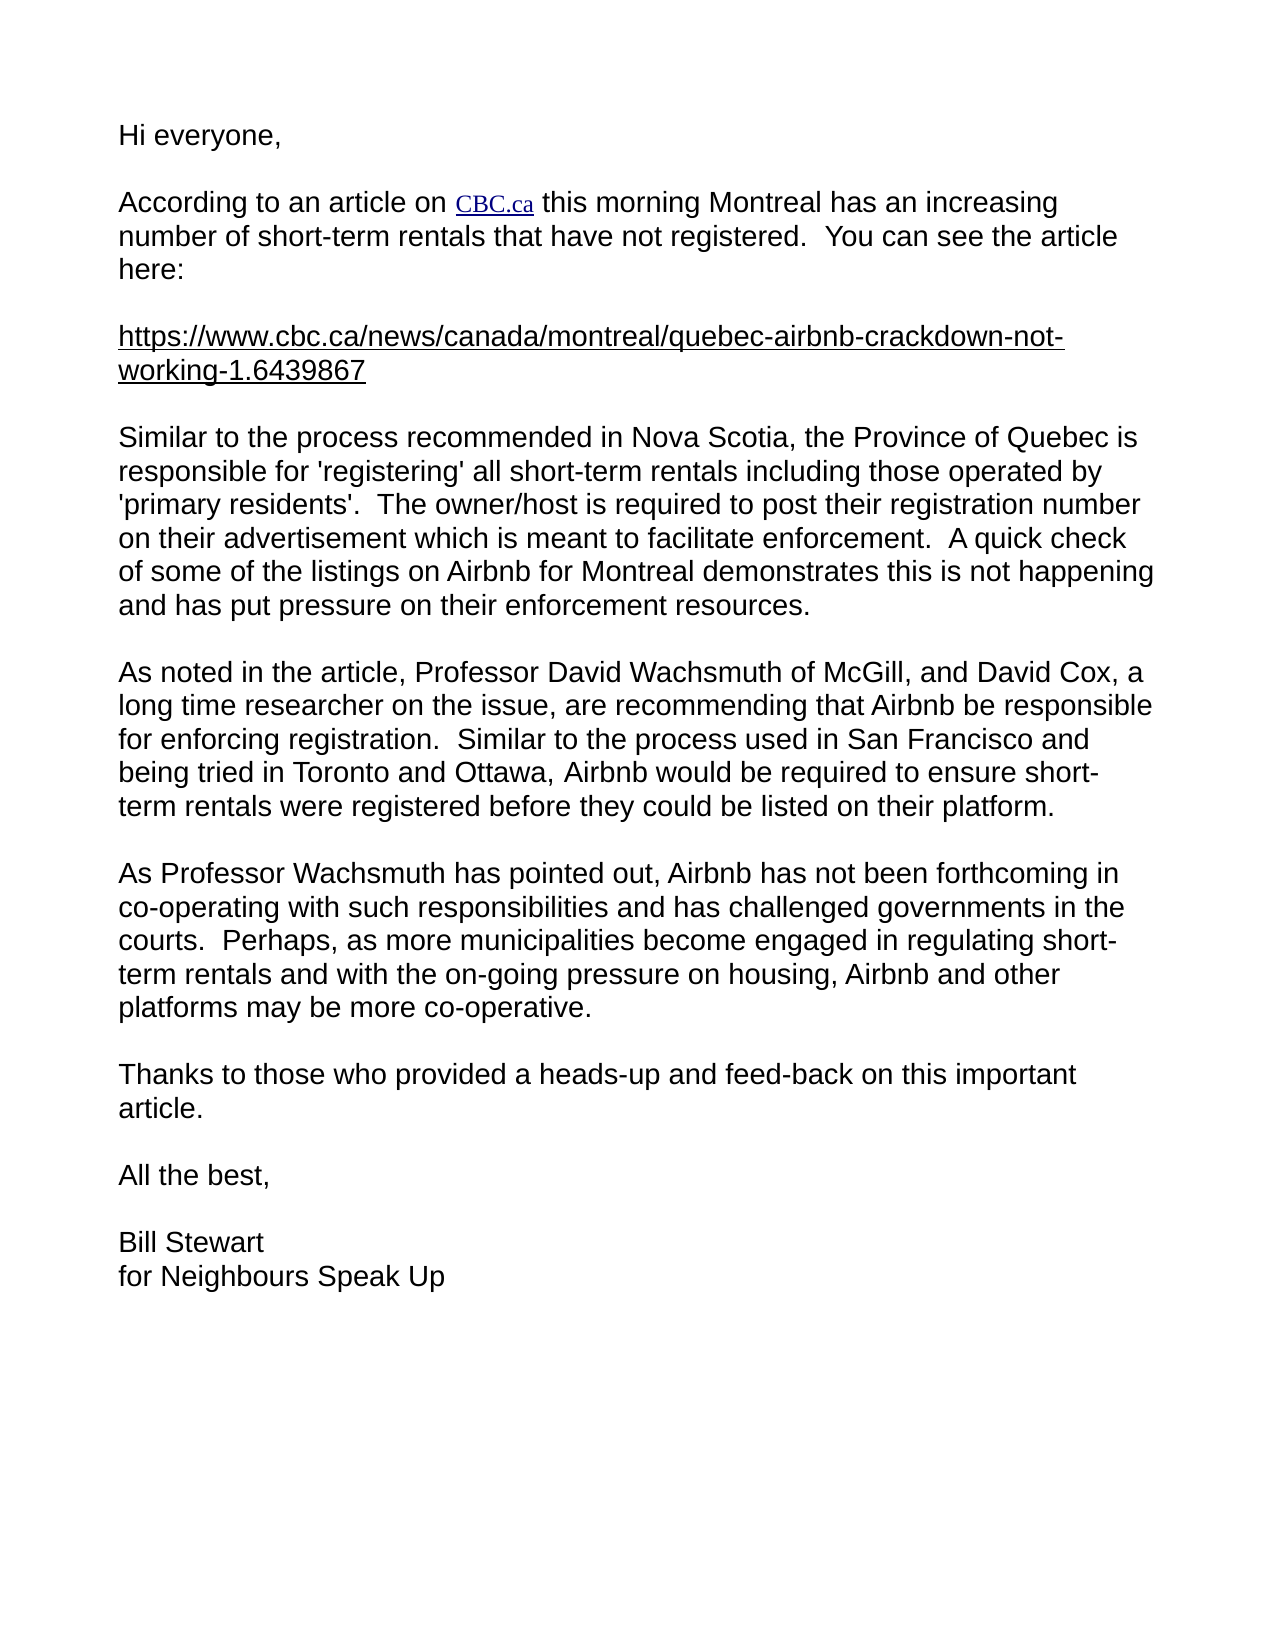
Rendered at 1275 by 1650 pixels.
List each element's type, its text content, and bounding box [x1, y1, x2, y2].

text Similar to the process recommended in Nova Scotia, the Province of Quebec is responsible for 'registering' all short-term rentals including those operated by 'primary residents'. The owner/host is required to post their registration number on their advertisement which is meant to facilitate enforcement. A quick check of some of the listings on Airbnb for Montreal demonstrates this is not happening and has put pressure on their enforcement resources. [118, 420, 1157, 621]
text According to an article on CBC.ca this morning Montreal has an increasing number of short-term rentals that have not registered. You can see the article here: [118, 185, 1157, 286]
text Bill Stewart [118, 1225, 1157, 1258]
text Hi everyone, [118, 118, 1157, 152]
text As noted in the article, Professor David Wachsmuth of McGill, and David Cox, a long time researcher on the issue, are recommending that Airbnb be responsible for enforcing registration. Similar to the process used in San Francisco and being tried in Toronto and Ottawa, Airbnb would be required to ensure short-term rentals were registered before they could be listed on their platform. [118, 655, 1157, 822]
text All the best, [118, 1158, 1157, 1191]
text https://www.cbc.ca/news/canada/montreal/quebec-airbnb-crackdown-not-working-1.6439867 [118, 319, 1157, 386]
text As Professor Wachsmuth has pointed out, Airbnb has not been forthcoming in co-operating with such responsibilities and has challenged governments in the courts. Perhaps, as more municipalities become engaged in regulating short-term rentals and with the on-going pressure on housing, Airbnb and other platforms may be more co-operative. [118, 856, 1157, 1024]
text for Neighbours Speak Up [118, 1258, 1157, 1292]
text Thanks to those who provided a heads-up and feed-back on this important article. [118, 1057, 1157, 1124]
